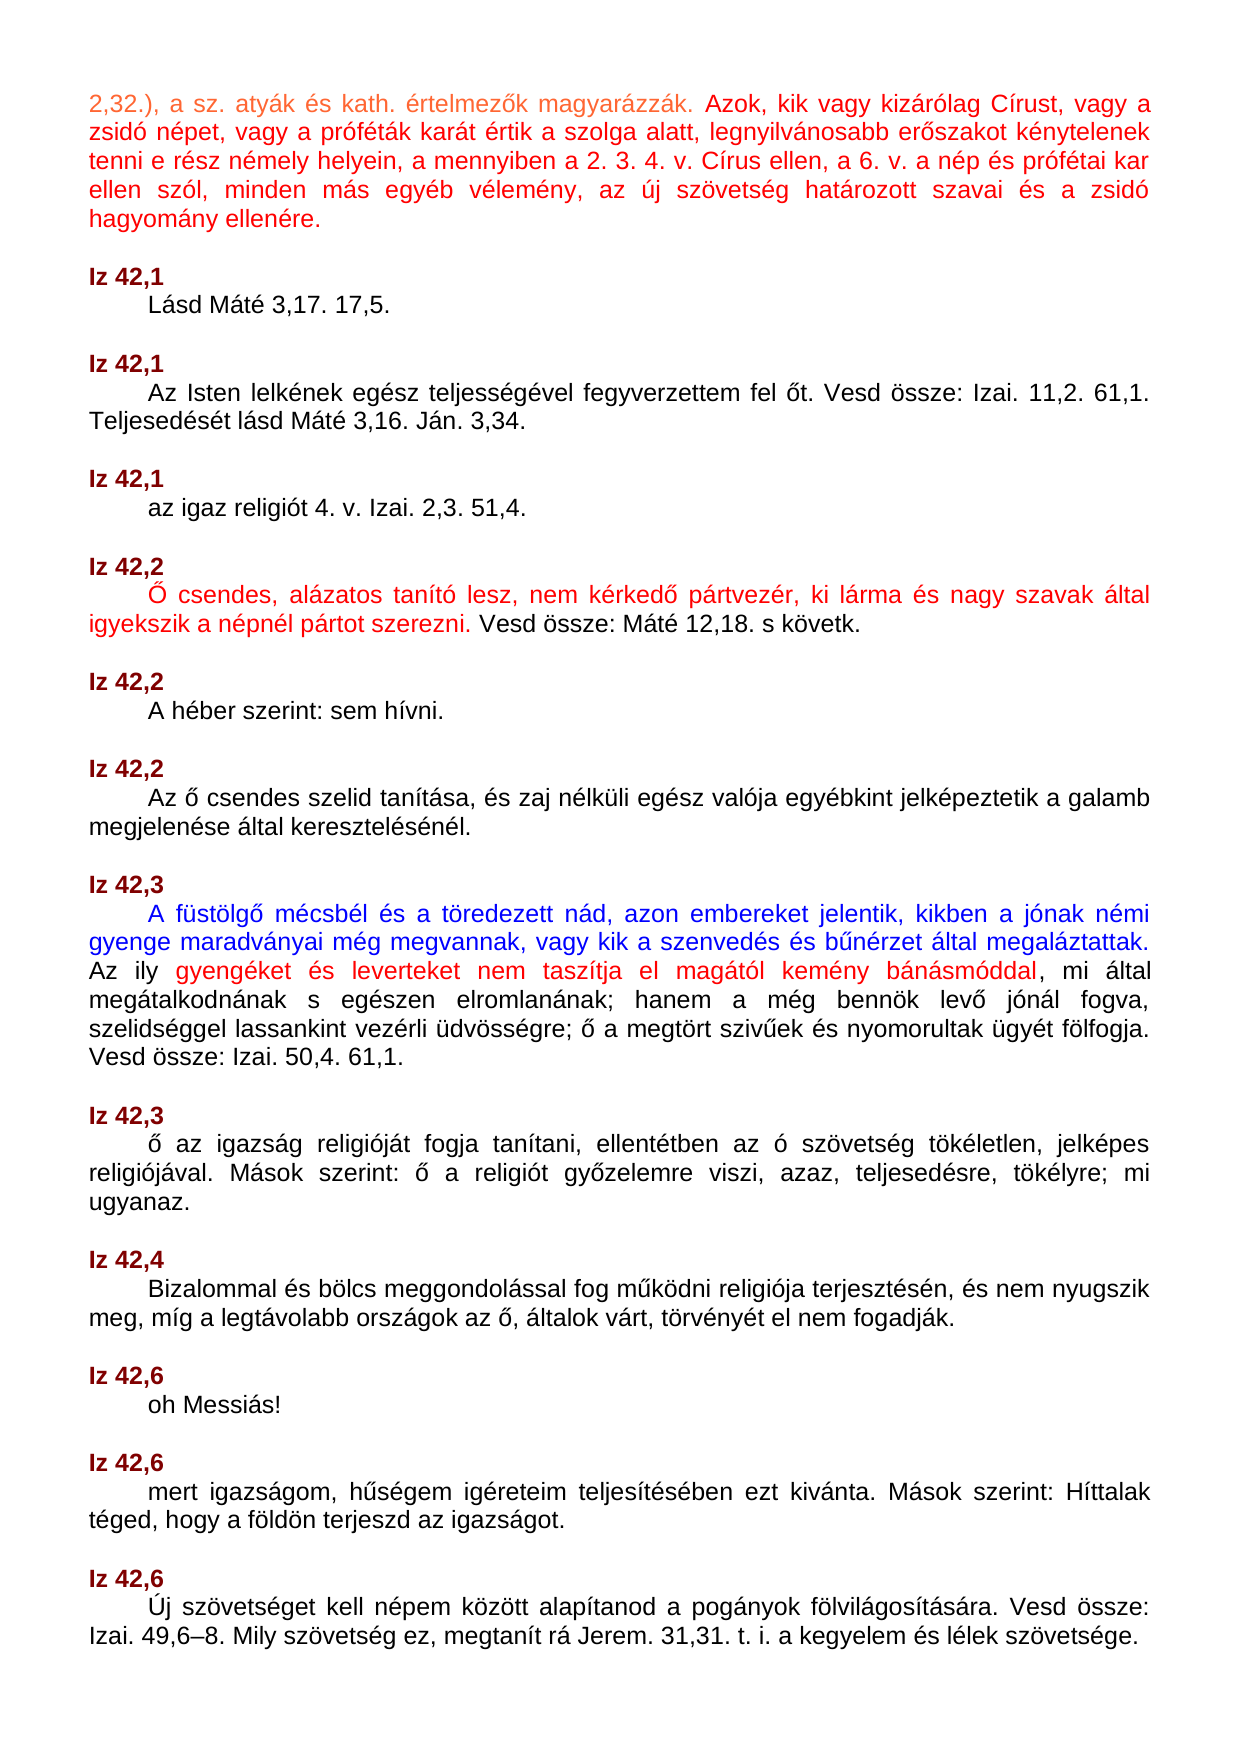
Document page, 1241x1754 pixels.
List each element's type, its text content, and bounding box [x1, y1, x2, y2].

text Iz 42,6 [88, 1361, 1152, 1389]
text A füstölgő mécsbél és a töredezett nád, azon embereket jelentik, kikben a jónak némi gyenge maradványai még megvannak, vagy kik a szenvedés és bűnérzet által megaláztattak. Az ily gyengéket és leverteket nem taszítja el magától kemény bánásmóddal, mi által megátalkodnának s egészen elromlanának; hanem a még bennök levő jónál fogva, szelidséggel lassankint vezérli üdvösségre; ő a megtört szivűek és nyomorultak ügyét fölfogja. Vesd össze: Izai. 50,4. 61,1. [88, 899, 1152, 1071]
text ő az igazság religióját fogja tanítani, ellentétben az ó szövetség tökéletlen, jelképes religiójával. Mások szerint: ő a religiót győzelemre viszi, azaz, teljesedésre, tökélyre; mi ugyanaz. [88, 1129, 1152, 1216]
text mert igazságom, hűségem igéreteim teljesítésében ezt kivánta. Mások szerint: Híttalak téged, hogy a földön terjeszd az igazságot. [88, 1477, 1152, 1534]
text 2,32.), a sz. atyák és kath. értelmezők magyarázzák. Azok, kik vagy kizárólag Círust, vagy a zsidó népet, vagy a próféták karát értik a szolga alatt, legnyilvánosabb erőszakot kénytelenek tenni e rész némely helyein, a mennyiben a 2. 3. 4. v. Círus ellen, a 6. v. a nép és prófétai kar ellen szól, minden más egyéb vélemény, az új szövetség határozott szavai és a zsidó hagyomány ellenére. [88, 88, 1152, 232]
text Iz 42,1 [88, 262, 1152, 291]
text Lásd Máté 3,17. 17,5. [88, 291, 1152, 319]
text Iz 42,3 [88, 1101, 1152, 1129]
text Iz 42,2 [88, 754, 1152, 783]
text Iz 42,2 [88, 551, 1152, 580]
text Iz 42,6 [88, 1563, 1152, 1592]
text Az ő csendes szelid tanítása, és zaj nélküli egész valója egyébkint jelképeztetik a galamb megjelenése által keresztelésénél. [88, 783, 1152, 840]
text Iz 42,1 [88, 464, 1152, 493]
text Iz 42,1 [88, 349, 1152, 377]
text Iz 42,2 [88, 667, 1152, 696]
text Iz 42,6 [88, 1448, 1152, 1477]
text oh Messiás! [88, 1389, 1152, 1418]
text az igaz religiót 4. v. Izai. 2,3. 51,4. [88, 493, 1152, 522]
text Ő csendes, alázatos tanító lesz, nem kérkedő pártvezér, ki lárma és nagy szavak által igyekszik a népnél pártot szerezni. Vesd össze: Máté 12,18. s követk. [88, 580, 1152, 638]
text Iz 42,4 [88, 1245, 1152, 1274]
text Új szövetséget kell népem között alapítanod a pogányok fölvilágosítására. Vesd össze: Izai. 49,6–8. Mily szövetség ez, megtanít rá Jerem. 31,31. t. i. a kegyelem és lélek szövetsége. [88, 1592, 1152, 1650]
text Iz 42,3 [88, 870, 1152, 899]
text Bizalommal és bölcs meggondolással fog működni religiója terjesztésén, és nem nyugszik meg, míg a legtávolabb országok az ő, általok várt, törvényét el nem fogadják. [88, 1274, 1152, 1331]
text A héber szerint: sem hívni. [88, 696, 1152, 725]
text Az Isten lelkének egész teljességével fegyverzettem fel őt. Vesd össze: Izai. 11,2. 61,1. Teljesedését lásd Máté 3,16. Ján. 3,34. [88, 377, 1152, 435]
